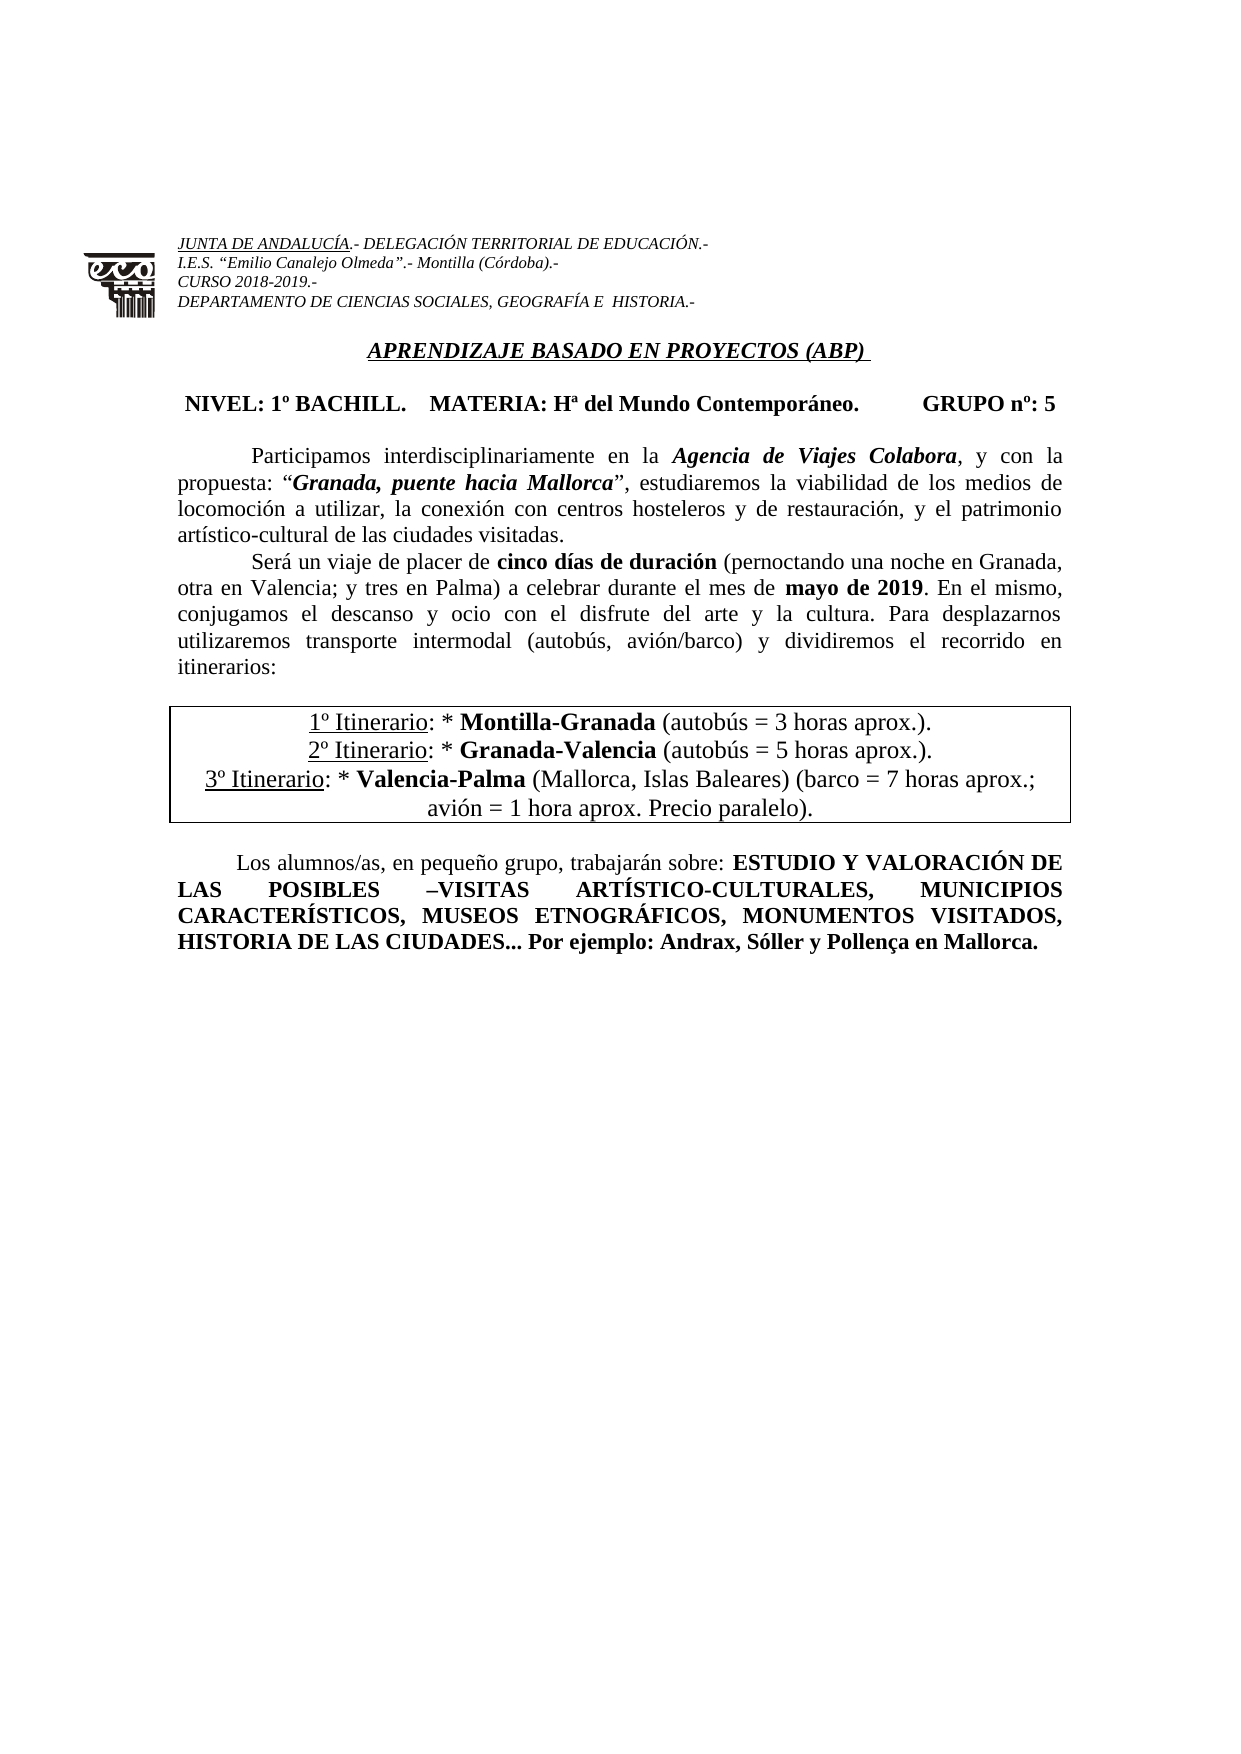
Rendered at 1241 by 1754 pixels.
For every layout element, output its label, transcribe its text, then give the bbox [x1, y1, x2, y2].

text Será un viaje de placer de cinco días de duración (pernoctando una noche en Granada, otra en Valencia; y tres en Palma) a celebrar durante el mes de mayo de 2019. En el mismo, conjugamos el descanso y ocio con el disfrute del arte y la cultura. Para desplazarnos utilizaremos transporte intermodal (autobús, avión/barco) y dividiremos el recorrido en itinerarios: [177, 548, 1063, 679]
text NIVEL: 1º BACHILL. MATERIA: Hª del Mundo Contemporáneo. GRUPO nº: 5 [177, 389, 1063, 416]
text JUNTA DE ANDALUCÍA.- DELEGACIÓN TERRITORIAL DE EDUCACIÓN.- [177, 234, 1063, 253]
text APRENDIZAJE BASADO EN PROYECTOS (ABP) [177, 337, 1063, 363]
text Participamos interdisciplinariamente en la Agencia de Viajes Colabora, y con la propuesta: “Granada, puente hacia Mallorca”, estudiaremos la viabilidad de los medios de locomoción a utilizar, la conexión con centros hosteleros y de restauración, y el patrimonio artístico-cultural de las ciudades visitadas. [177, 442, 1063, 548]
text DEPARTAMENTO DE CIENCIAS SOCIALES, GEOGRAFÍA E HISTORIA.- [177, 291, 1063, 311]
text CURSO 2018-2019.- [177, 272, 1063, 291]
text I.E.S. “Emilio Canalejo Olmeda”.- Montilla (Córdoba).- [177, 253, 1063, 272]
text Los alumnos/as, en pequeño grupo, trabajarán sobre: ESTUDIO Y VALORACIÓN DE LAS POSIBLES –VISITAS ARTÍSTICO-CULTURALES, MUNICIPIOS CARACTERÍSTICOS, MUSEOS ETNOGRÁFICOS, MONUMENTOS VISITADOS, HISTORIA DE LAS CIUDADES... Por ejemplo: Andrax, Sóller y Pollença en Mallorca. [177, 849, 1063, 955]
table_header 1º Itinerario: * Montilla-Granada (autobús = 3 horas aprox.). 2º Itinerario: * Granada-Valencia (autobús = 5 horas aprox.). 3º Itinerario: * Valencia-Palma (Mallorca, Islas Baleares) (barco = 7 horas aprox.; avión = 1 hora aprox. Precio paralelo). [171, 707, 1070, 822]
